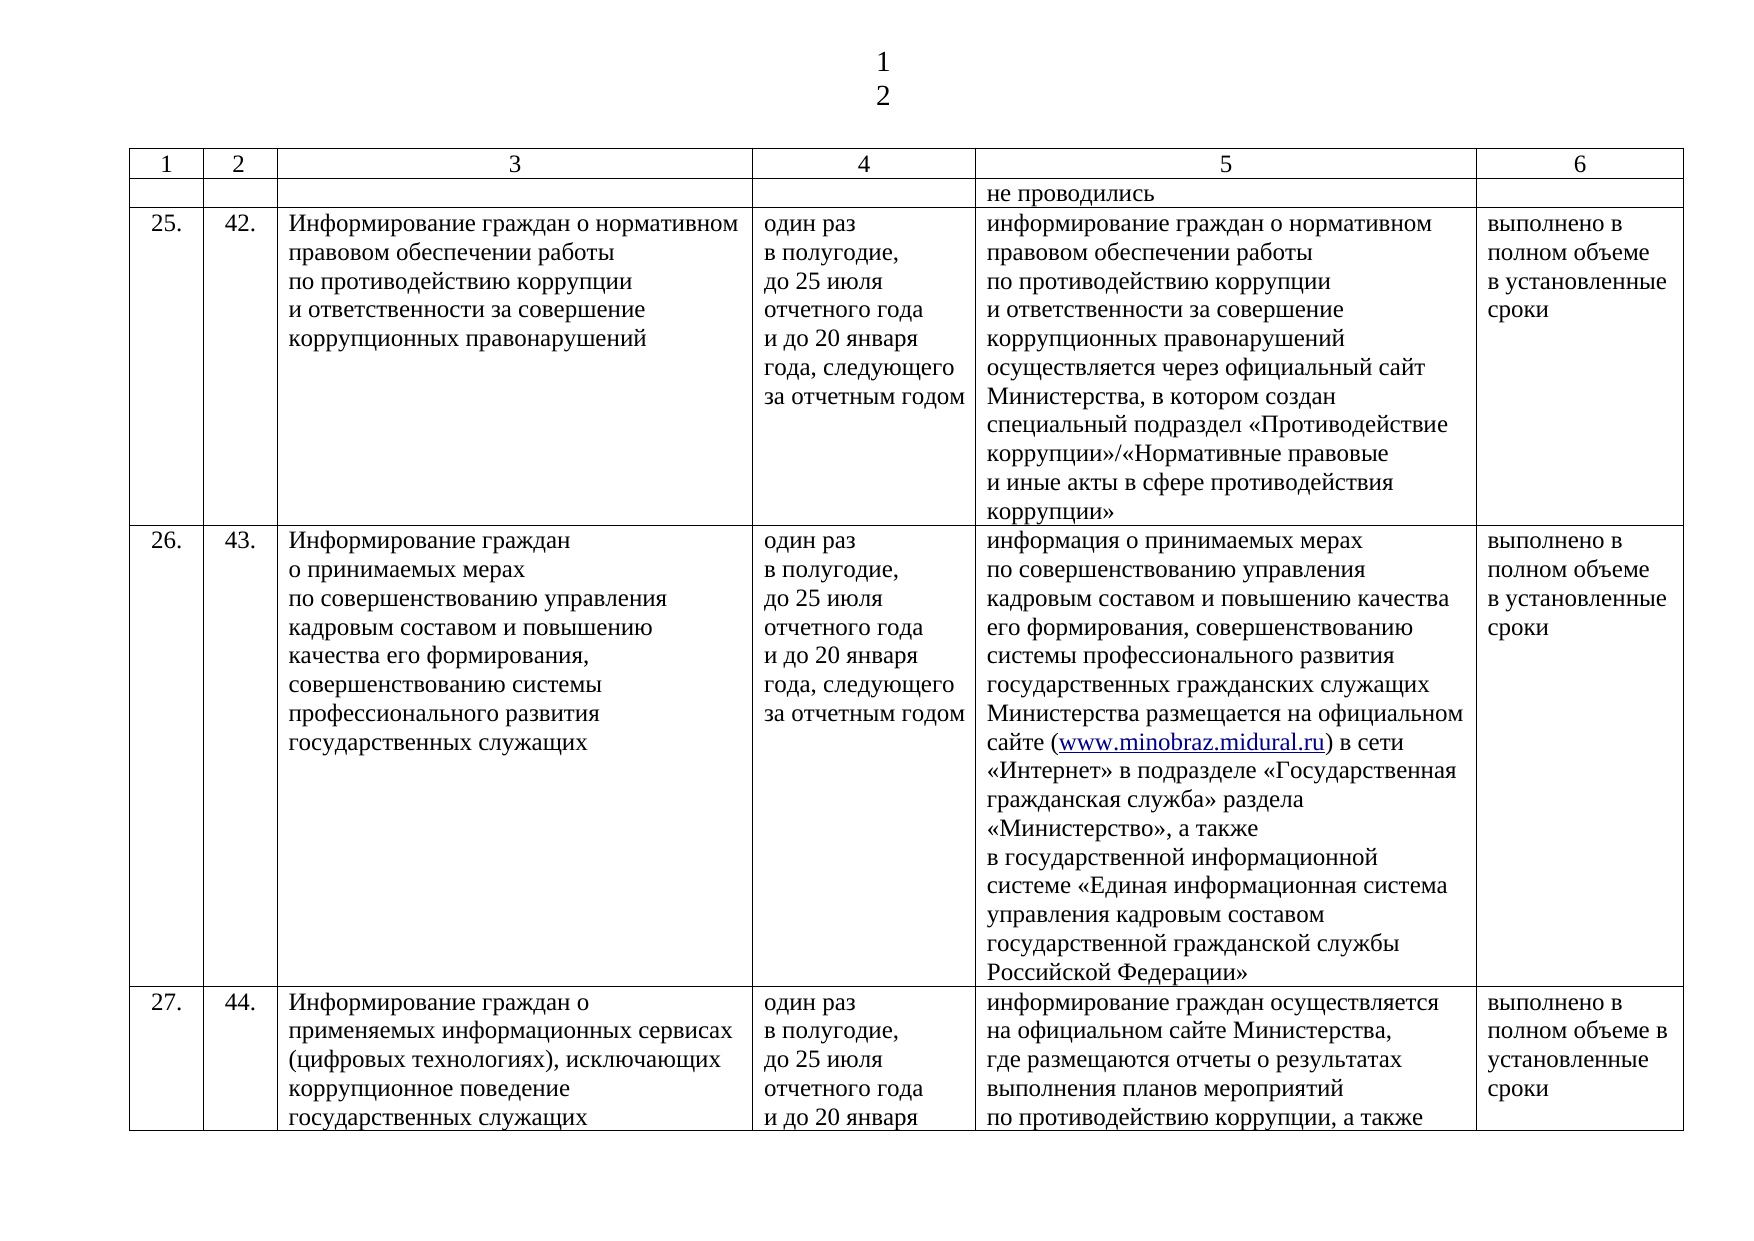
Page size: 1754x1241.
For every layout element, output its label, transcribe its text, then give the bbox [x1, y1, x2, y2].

table_cell выполнено в полном объеме в установленные сроки [1477, 987, 1683, 1130]
table_cell один раз в полугодие, до 25 июля отчетного года и до 20 января года, следующего за отчетным годом [753, 526, 975, 986]
table_cell 44. [204, 987, 277, 1130]
table_cell [753, 179, 975, 207]
table_header 1 [130, 149, 203, 177]
table_header 4 [753, 149, 975, 177]
table_cell выполнено в полном объеме в установленные сроки [1477, 208, 1683, 524]
table_cell [204, 179, 277, 207]
table_header 2 [204, 149, 277, 177]
table_cell один раз в полугодие, до 25 июля отчетного года и до 20 января года, следующего за отчетным годом [753, 208, 975, 524]
table_cell один раз в полугодие, до 25 июля отчетного года и до 20 января [753, 987, 975, 1130]
table_cell 27. [130, 987, 203, 1130]
table_cell 43. [204, 526, 277, 986]
table_cell информирование граждан о нормативном правовом обеспечении работы по противодействию коррупции и ответственности за совершение коррупционных правонарушений осуществляется через официальный сайт Министерства, в котором создан специальный подраздел «Противодействие коррупции»/«Нормативные правовые и иные акты в сфере противодействия коррупции» [976, 208, 1476, 524]
table_cell не проводились [976, 179, 1476, 207]
table_cell 26. [130, 526, 203, 986]
table_cell Информирование граждан о принимаемых мерах по совершенствованию управления кадровым составом и повышению качества его формирования, совершенствованию системы профессионального развития государственных служащих [278, 526, 752, 986]
table_cell [278, 179, 752, 207]
table_header 5 [976, 149, 1476, 177]
table_cell Информирование граждан о нормативном правовом обеспечении работы по противодействию коррупции и ответственности за совершение коррупционных правонарушений [278, 208, 752, 524]
table_cell информация о принимаемых мерах по совершенствованию управления кадровым составом и повышению качества его формирования, совершенствованию системы профессионального развития государственных гражданских служащих Министерства размещается на официальном сайте (www.minobraz.midural.ru) в сети «Интернет» в подразделе «Государственная гражданская служба» раздела «Министерство», а также в государственной информационной системе «Единая информационная система управления кадровым составом государственной гражданской службы Российской Федерации» [976, 526, 1476, 986]
table_cell [1477, 179, 1683, 207]
table_cell 42. [204, 208, 277, 524]
table_cell [130, 179, 203, 207]
table_cell выполнено в полном объеме в установленные сроки [1477, 526, 1683, 986]
table_cell 25. [130, 208, 203, 524]
table_header 6 [1477, 149, 1683, 177]
table_header 3 [278, 149, 752, 177]
table_cell информирование граждан осуществляется на официальном сайте Министерства, где размещаются отчеты о результатах выполнения планов мероприятий по противодействию коррупции, а также [976, 987, 1476, 1130]
table_cell Информирование граждан о применяемых информационных сервисах (цифровых технологиях), исключающих коррупционное поведение государственных служащих [278, 987, 752, 1130]
